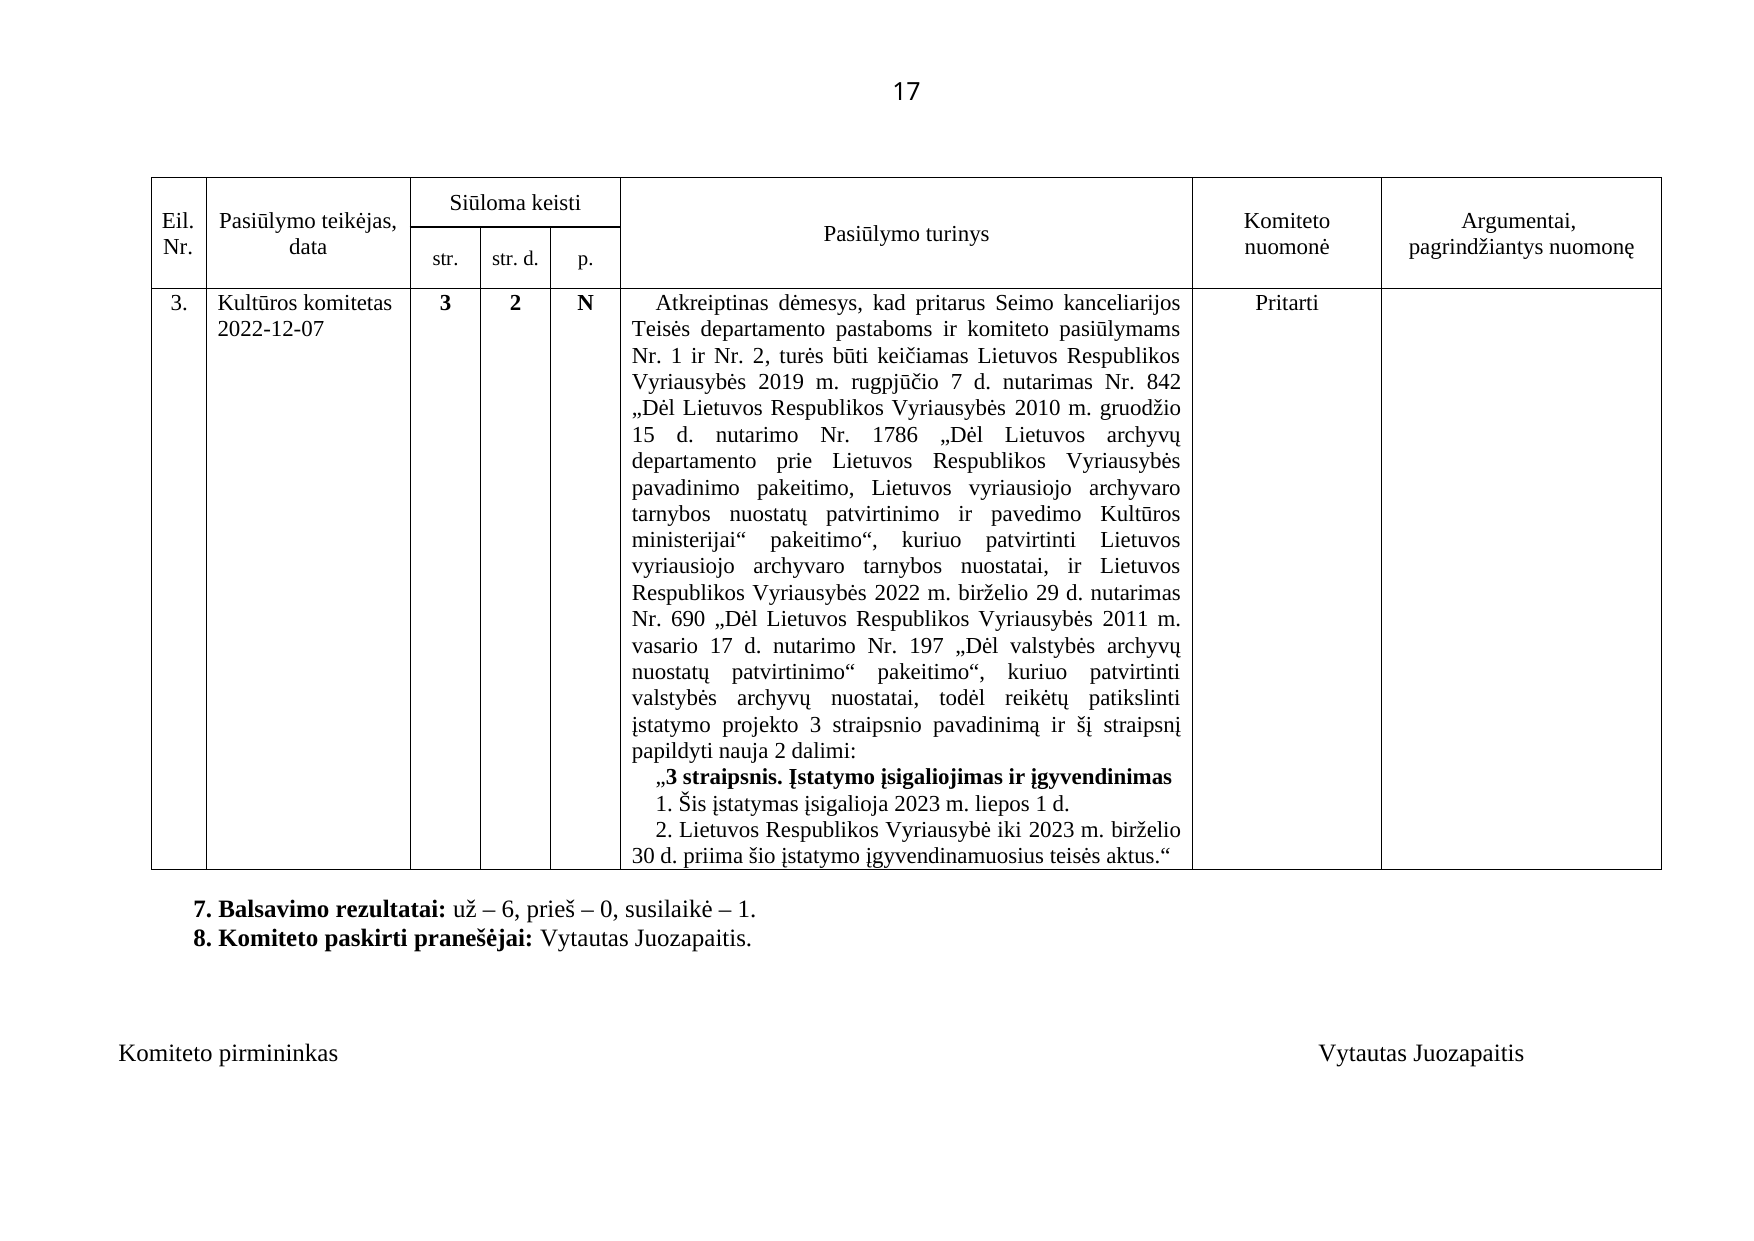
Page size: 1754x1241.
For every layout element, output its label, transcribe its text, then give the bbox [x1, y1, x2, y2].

table_header Eil. Nr. [152, 178, 206, 288]
table_cell N [551, 289, 620, 869]
table_cell str. [411, 228, 480, 288]
table_header Siūloma keisti [411, 178, 620, 226]
table_cell str. d. [481, 228, 550, 288]
table_cell Pritarti [1193, 289, 1381, 869]
table_cell Atkreiptinas dėmesys, kad pritarus Seimo kanceliarijos Teisės departamento pastaboms ir komiteto pasiūlymams Nr. 1 ir Nr. 2, turės būti keičiamas Lietuvos Respublikos Vyriausybės 2019 m. rugpjūčio 7 d. nutarimas Nr. 842 „Dėl Lietuvos Respublikos Vyriausybės 2010 m. gruodžio 15 d. nutarimo Nr. 1786 „Dėl Lietuvos archyvų departamento prie Lietuvos Respublikos Vyriausybės pavadinimo pakeitimo, Lietuvos vyriausiojo archyvaro tarnybos nuostatų patvirtinimo ir pavedimo Kultūros ministerijai“ pakeitimo“, kuriuo patvirtinti Lietuvos vyriausiojo archyvaro tarnybos nuostatai, ir Lietuvos Respublikos Vyriausybės 2022 m. birželio 29 d. nutarimas Nr. 690 „Dėl Lietuvos Respublikos Vyriausybės 2011 m. vasario 17 d. nutarimo Nr. 197 „Dėl valstybės archyvų nuostatų patvirtinimo“ pakeitimo“, kuriuo patvirtinti valstybės archyvų nuostatai, todėl reikėtų patikslinti įstatymo projekto 3 straipsnio pavadinimą ir šį straipsnį papildyti nauja 2 dalimi: „3 straipsnis. Įstatymo įsigaliojimas ir įgyvendinimas 1. Šis įstatymas įsigalioja 2023 m. liepos 1 d. 2. Lietuvos Respublikos Vyriausybė iki 2023 m. birželio 30 d. priima šio įstatymo įgyvendinamuosius teisės aktus.“ [621, 289, 1192, 869]
table_cell [1382, 289, 1661, 869]
text 7. Balsavimo rezultatai: už – 6, prieš – 0, susilaikė – 1. [118, 894, 1695, 923]
table_header Komiteto nuomonė [1193, 178, 1381, 288]
table_cell 3. [152, 289, 206, 869]
table_header Argumentai, pagrindžiantys nuomonę [1382, 178, 1661, 288]
text 8. Komiteto paskirti pranešėjai: Vytautas Juozapaitis. [118, 923, 1695, 951]
table_header Pasiūlymo teikėjas, data [207, 178, 410, 288]
table_header Pasiūlymo turinys [621, 178, 1192, 288]
table_cell p. [551, 228, 620, 288]
table_cell Kultūros komitetas 2022-12-07 [207, 289, 410, 869]
text Komiteto pirmininkas Vytautas Juozapaitis [118, 1038, 1695, 1066]
table_cell 2 [481, 289, 550, 869]
table_cell 3 [411, 289, 480, 869]
